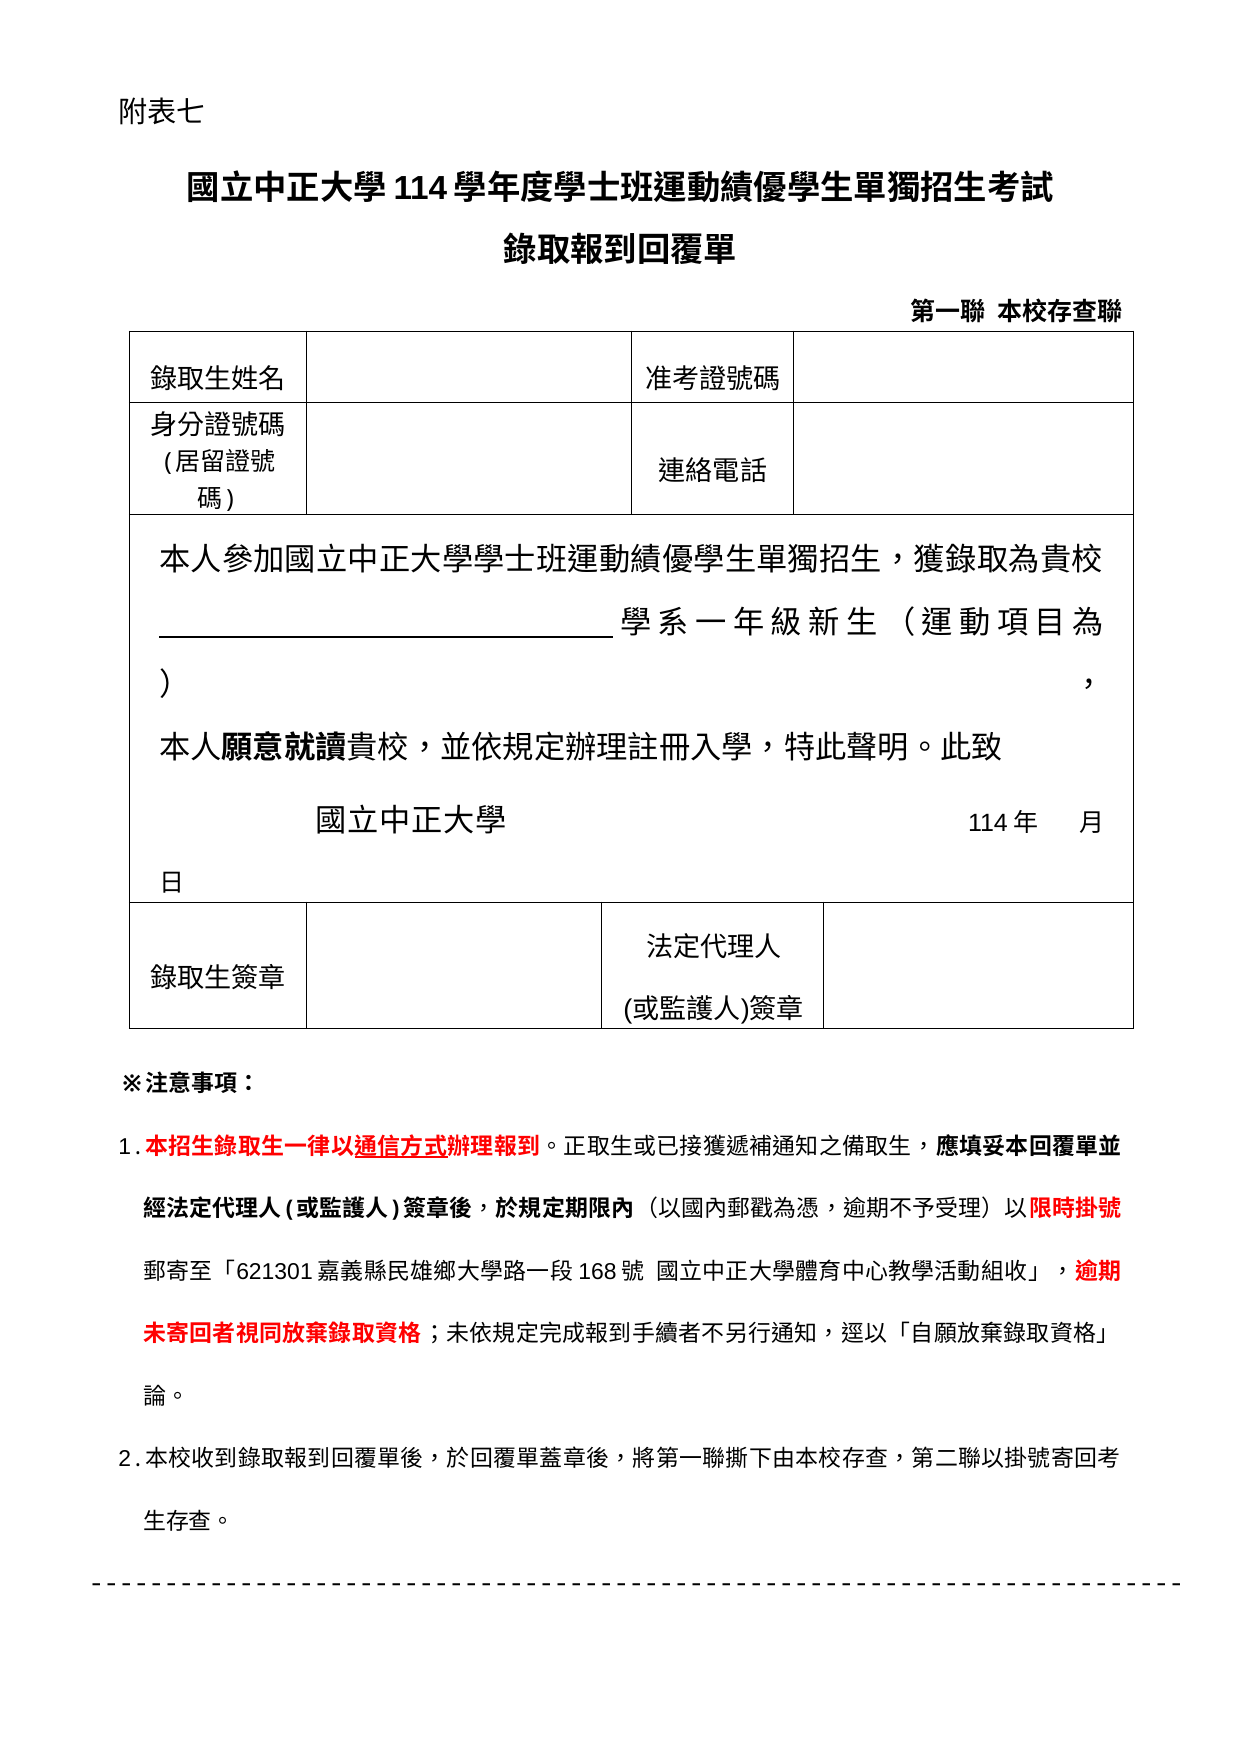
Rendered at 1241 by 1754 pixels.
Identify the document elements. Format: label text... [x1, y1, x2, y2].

text 1.本招生錄取生一律以通信方式辦理報到。正取生或已接獲遞補通知之備取生，應填妥本回覆單並經法定代理人(或監護人)簽章後，於規定期限內（以國內郵戳為憑，逾期不予受理）以限時掛號郵寄至「621301嘉義縣民雄鄉大學路一段168號 國立中正大學體育中心教學活動組收」，逾期未寄回者視同放棄錄取資格；未依規定完成報到手續者不另行通知，逕以「自願放棄錄取資格」論。 [118, 1102, 1122, 1415]
text ------------------------------------------------------------------------------------- [89, 1540, 1196, 1602]
text 2.本校收到錄取報到回覆單後，於回覆單蓋章後，將第一聯撕下由本校存查，第二聯以掛號寄回考生存查。 [118, 1415, 1122, 1540]
text 第一聯 本校存查聯 [118, 268, 1122, 331]
table_header [307, 332, 631, 402]
table_cell [824, 903, 1133, 1028]
table_cell 錄取生簽章 [130, 903, 306, 1028]
table_cell 本人參加國立中正大學學士班運動績優學生單獨招生，獲錄取為貴校 學系一年級新生（運動項目為 ）， 本人願意就讀貴校，並依規定辦理註冊入學，特此聲明。此致 國立中正大學 114年 月 日 [130, 515, 1133, 902]
table_cell 連絡電話 [632, 403, 793, 514]
table_header 錄取生姓名 [130, 332, 306, 402]
table_cell [794, 403, 1133, 514]
table_cell [307, 403, 631, 514]
text 附表七 [118, 89, 1122, 131]
table_cell 法定代理人 (或監護人)簽章 [602, 903, 823, 1028]
text 國立中正大學114學年度學士班運動績優學生單獨招生考試 [118, 143, 1122, 206]
table_header 准考證號碼 [632, 332, 793, 402]
table_header [794, 332, 1133, 402]
table_cell 身分證號碼 (居留證號碼) [130, 403, 306, 514]
text ※注意事項： [118, 1040, 1122, 1102]
table_cell [307, 903, 601, 1028]
text 錄取報到回覆單 [118, 206, 1122, 268]
